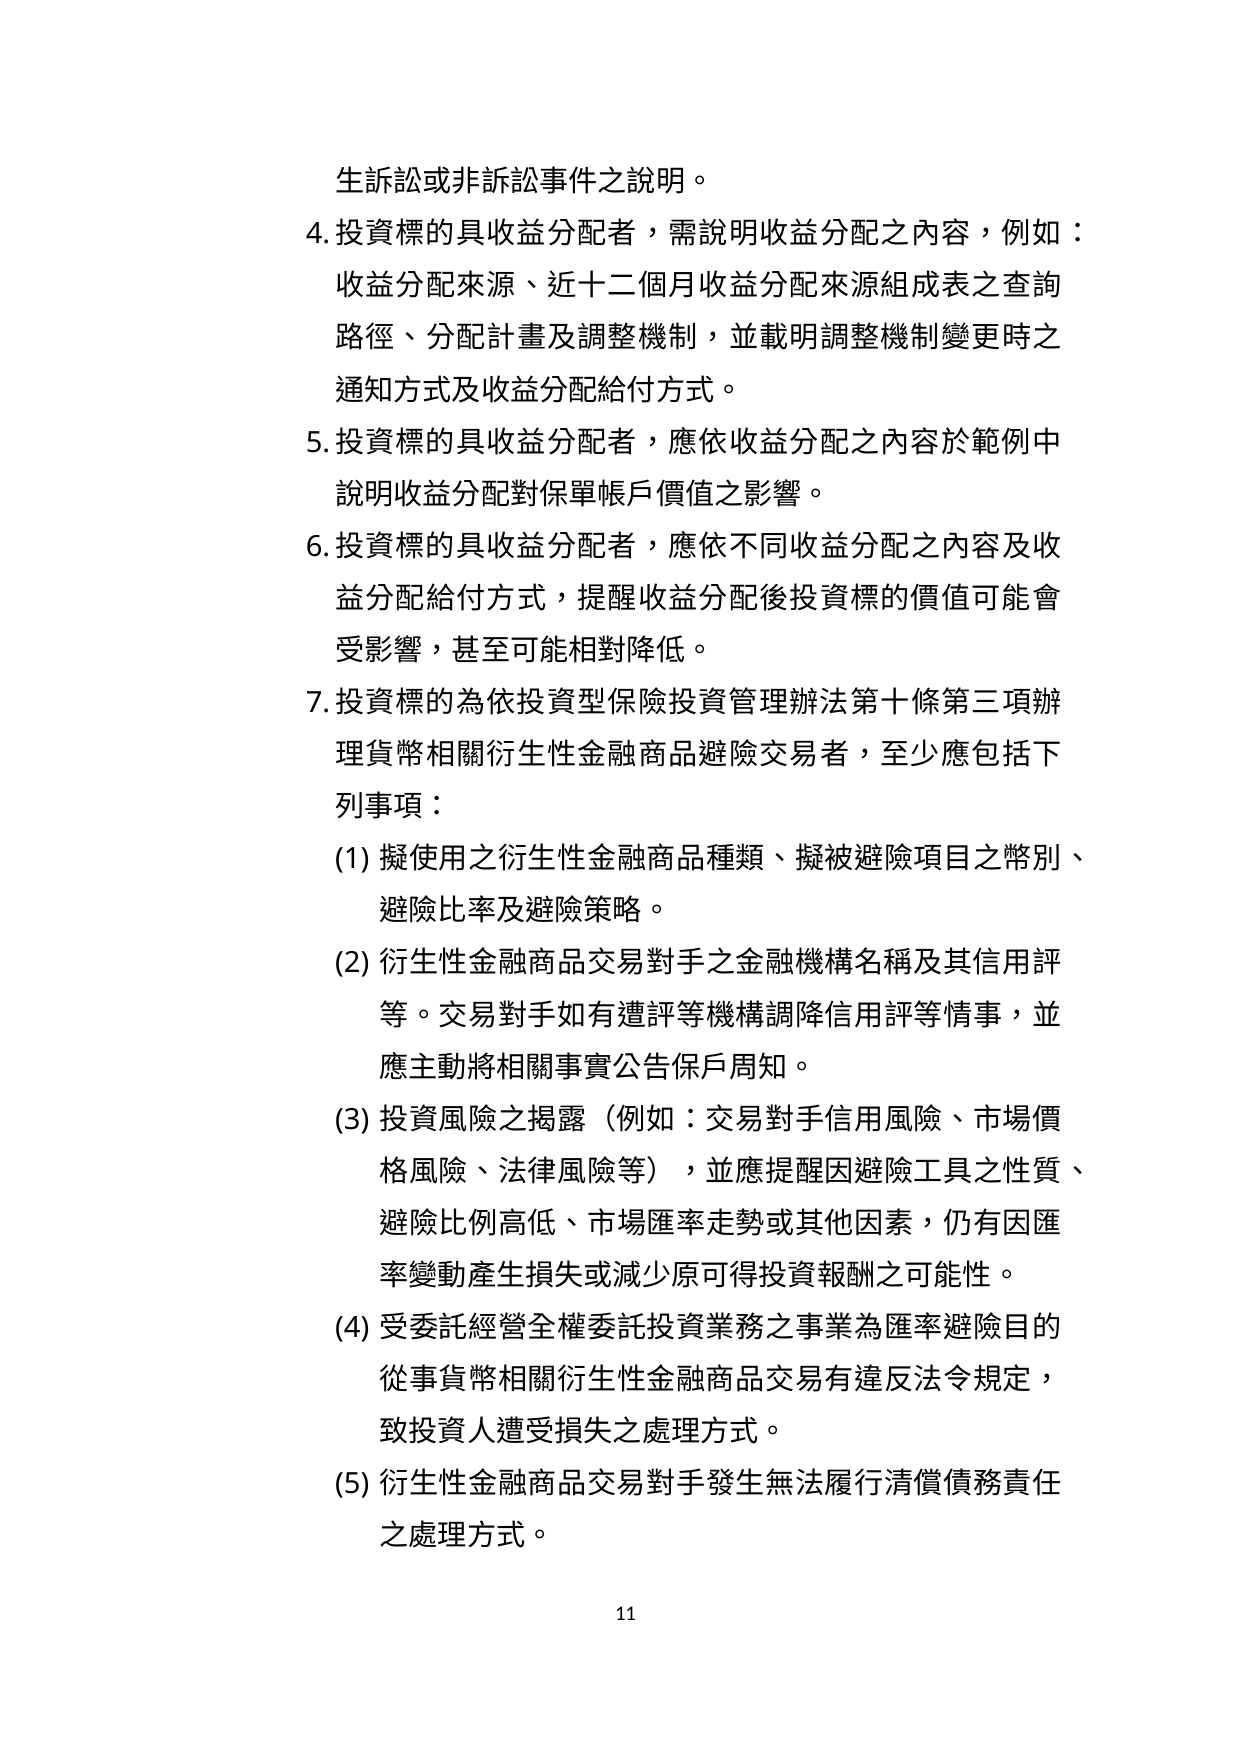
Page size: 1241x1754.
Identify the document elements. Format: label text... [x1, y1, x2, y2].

text 6. 投資標的具收益分配者，應依不同收益分配之內容及收益分配給付方式，提醒收益分配後投資標的價值可能會受影響，甚至可能相對降低。 [306, 514, 1063, 671]
text 4. 投資標的具收益分配者，需說明收益分配之內容，例如：收益分配來源、近十二個月收益分配來源組成表之查詢路徑、分配計畫及調整機制，並載明調整機制變更時之通知方式及收益分配給付方式。 [306, 202, 1063, 410]
text (1) 擬使用之衍生性金融商品種類、擬被避險項目之幣別、避險比率及避險策略。 [335, 827, 1063, 931]
text 7. 投資標的為依投資型保險投資管理辦法第十條第三項辦理貨幣相關衍生性金融商品避險交易者，至少應包括下列事項： [306, 671, 1063, 827]
text 生訴訟或非訴訟事件之說明。 [306, 150, 1063, 202]
text (3) 投資風險之揭露（例如：交易對手信用風險、市場價格風險、法律風險等），並應提醒因避險工具之性質、避險比例高低、市場匯率走勢或其他因素，仍有因匯率變動產生損失或減少原可得投資報酬之可能性。 [335, 1087, 1063, 1296]
text (5) 衍生性金融商品交易對手發生無法履行清償債務責任之處理方式。 [335, 1452, 1063, 1556]
text (2) 衍生性金融商品交易對手之金融機構名稱及其信用評等。交易對手如有遭評等機構調降信用評等情事，並應主動將相關事實公告保戶周知。 [335, 931, 1063, 1087]
text (4) 受委託經營全權委託投資業務之事業為匯率避險目的從事貨幣相關衍生性金融商品交易有違反法令規定，致投資人遭受損失之處理方式。 [335, 1296, 1063, 1452]
text 5. 投資標的具收益分配者，應依收益分配之內容於範例中說明收益分配對保單帳戶價值之影響。 [306, 410, 1063, 514]
